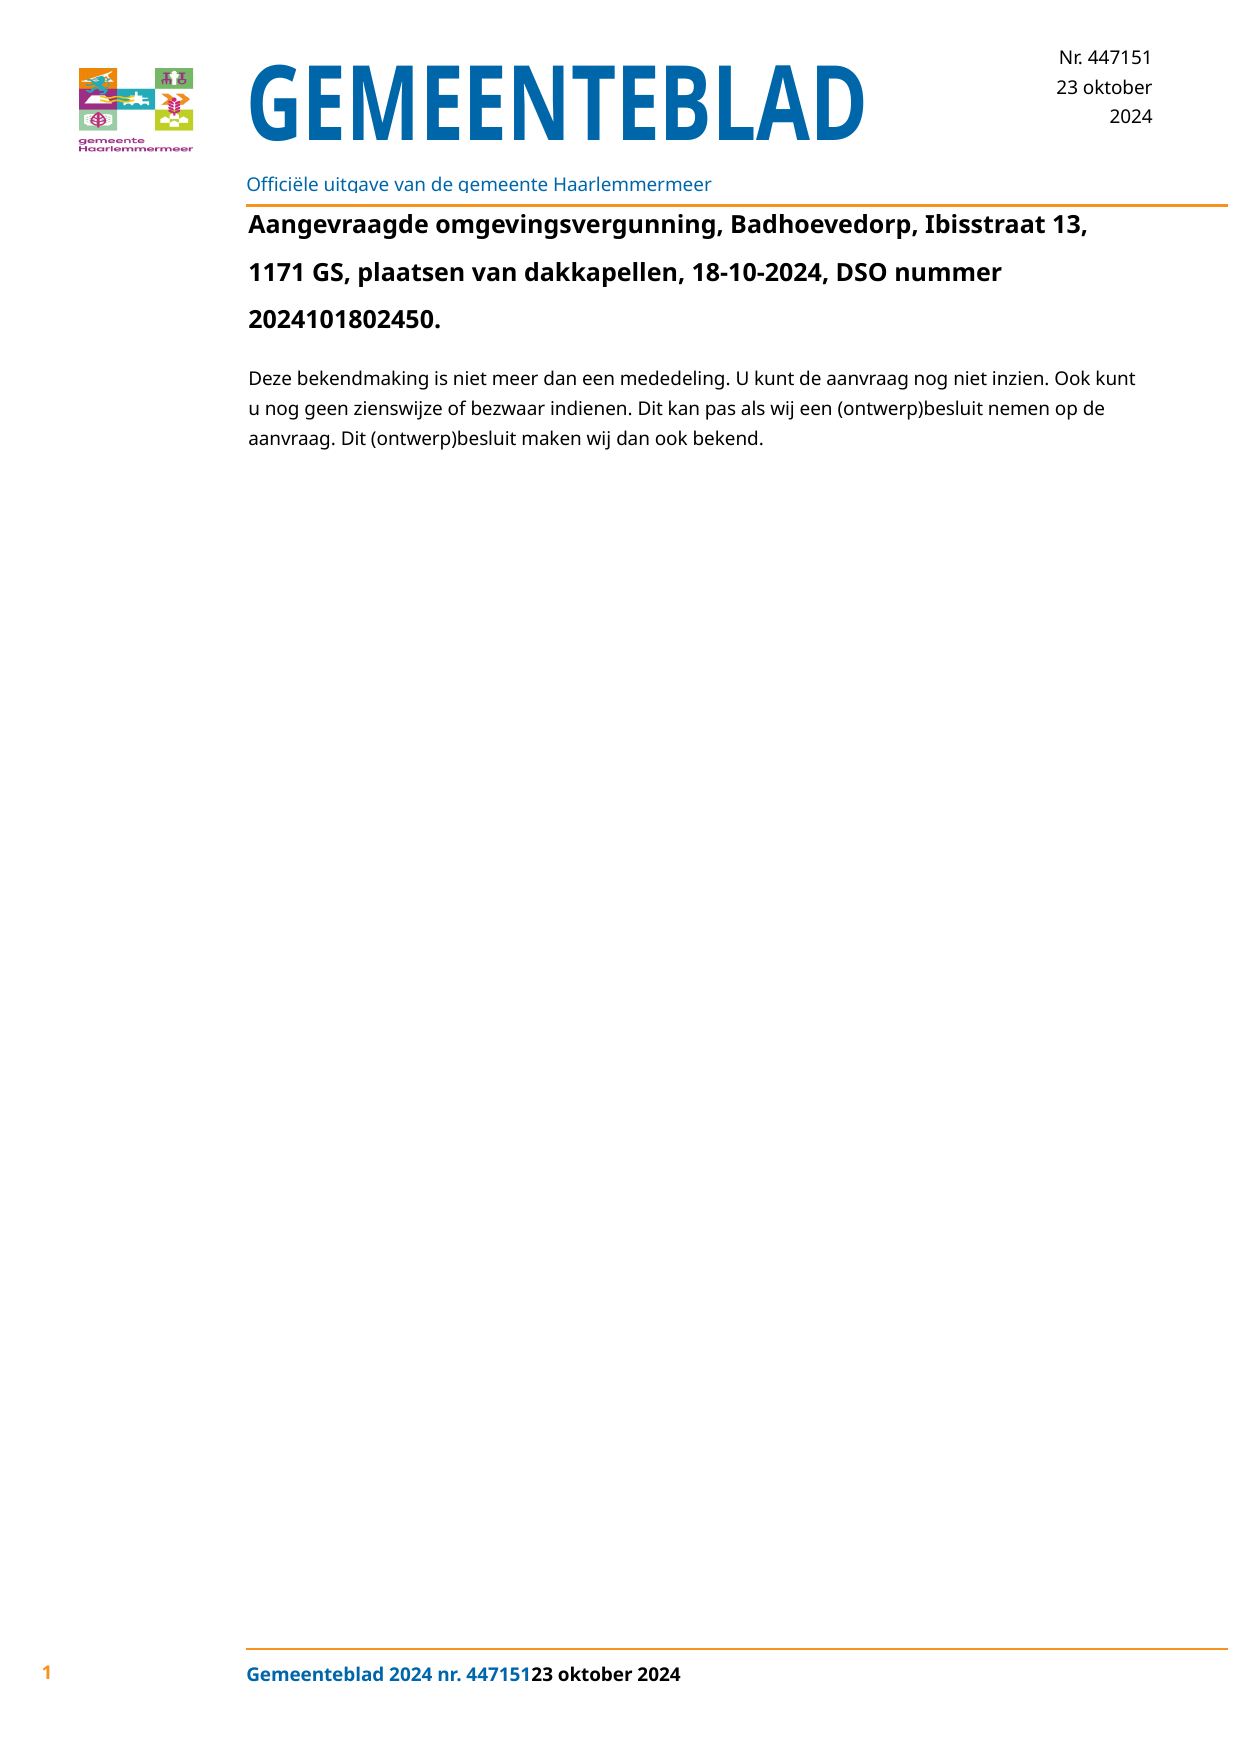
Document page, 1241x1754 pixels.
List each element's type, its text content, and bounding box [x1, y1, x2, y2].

picture [41, 47, 231, 172]
text Aangevraagde omgevingsvergunning, Badhoevedorp, Ibisstraat 13, 1171 GS, plaatsen van dakkapellen, 18-10-2024, DSO nummer 2024101802450. [248, 207, 1152, 336]
text Deze bekendmaking is niet meer dan een mededeling. U kunt de aanvraag nog niet inzien. Ook kunt u nog geen zienswijze of bezwaar indienen. Dit kan pas als wij een (ontwerp)besluit nemen op de aanvraag. Dit (ontwerp)besluit maken wij dan ook bekend. [248, 366, 1152, 450]
